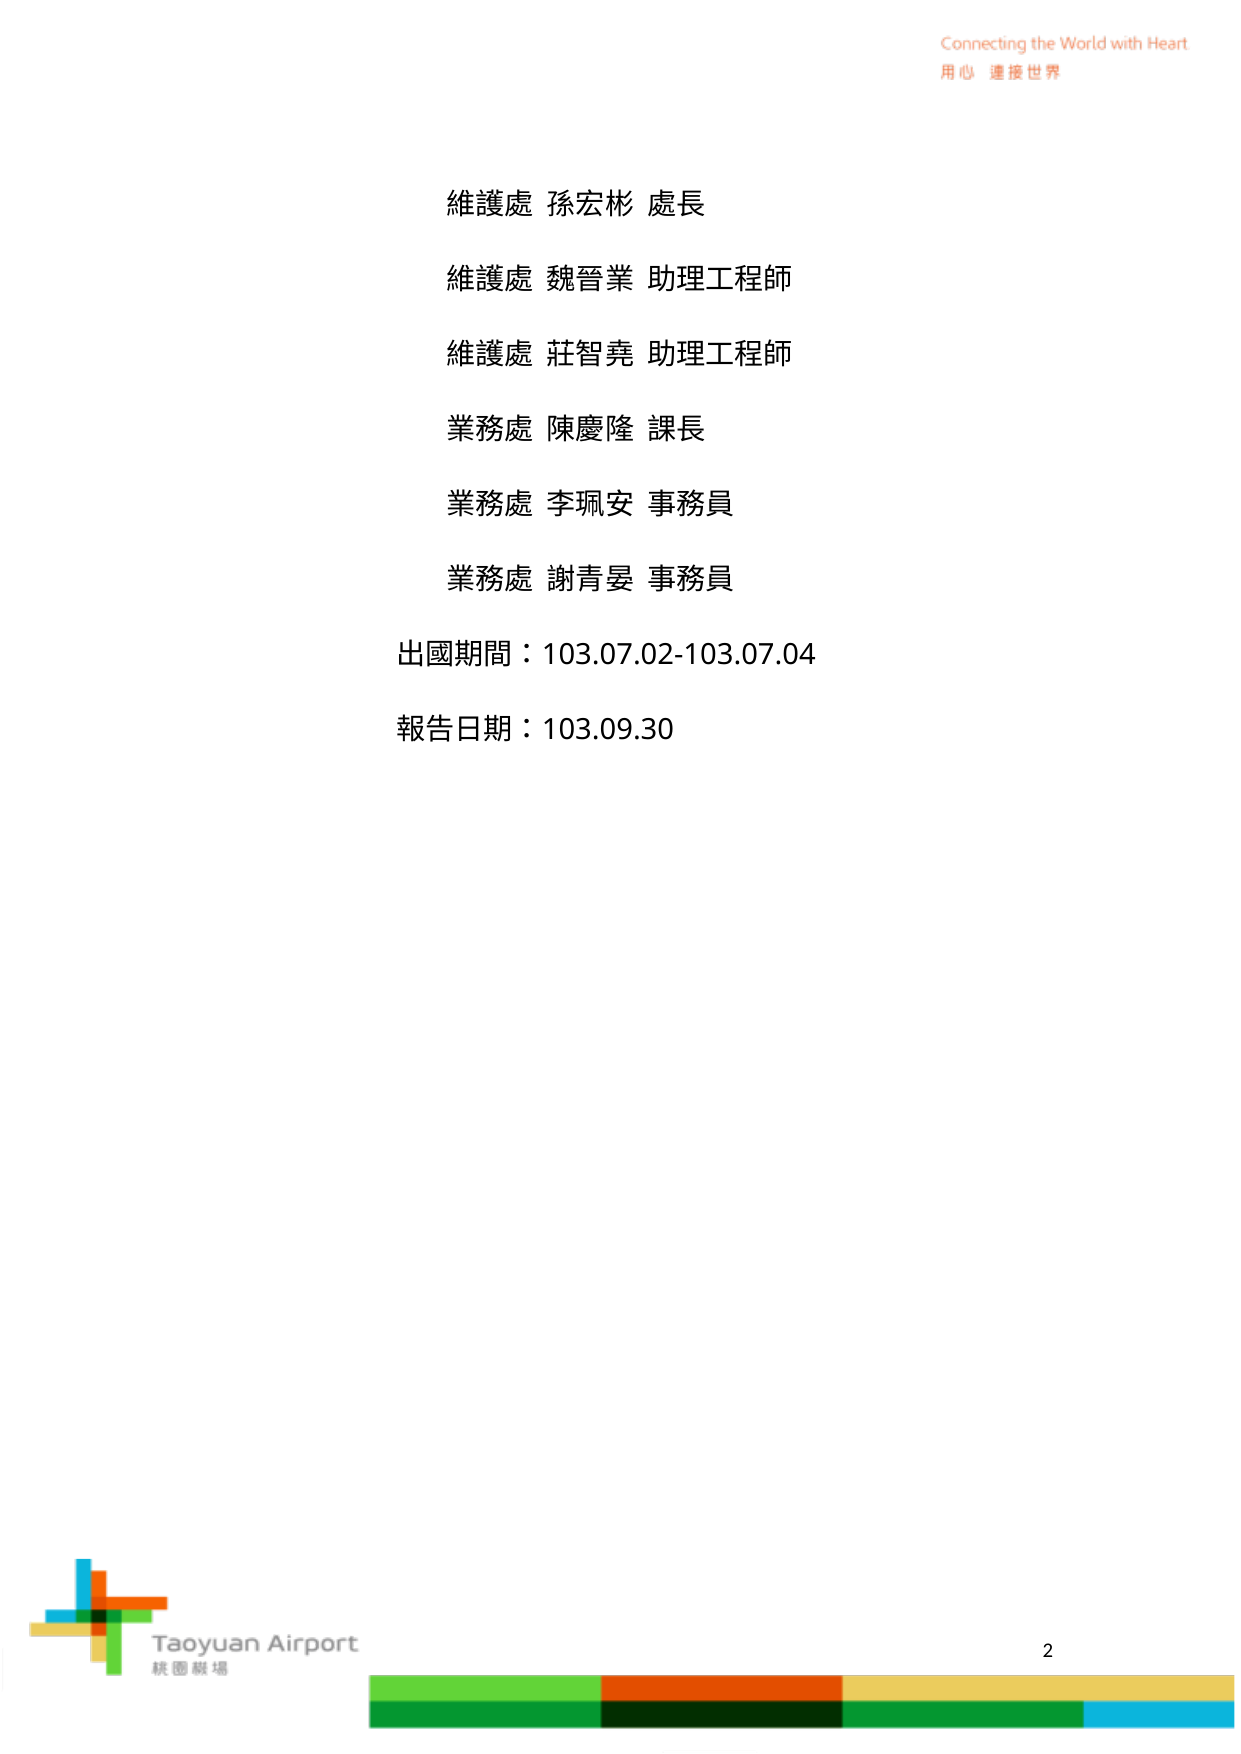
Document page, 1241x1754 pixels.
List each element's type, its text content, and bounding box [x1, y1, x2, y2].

text 維護處 孫宏彬 處長 [387, 164, 1053, 239]
text 維護處 魏晉業 助理工程師 [387, 239, 1053, 314]
text 維護處 莊智堯 助理工程師 [387, 314, 1053, 389]
text 出國期間：103.07.02-103.07.04 [337, 614, 1053, 689]
text 業務處 李珮安 事務員 [387, 464, 1053, 539]
text 報告日期：103.09.30 [337, 689, 1053, 764]
text 業務處 陳慶隆 課長 [387, 389, 1053, 464]
text 業務處 謝青晏 事務員 [387, 539, 1053, 614]
